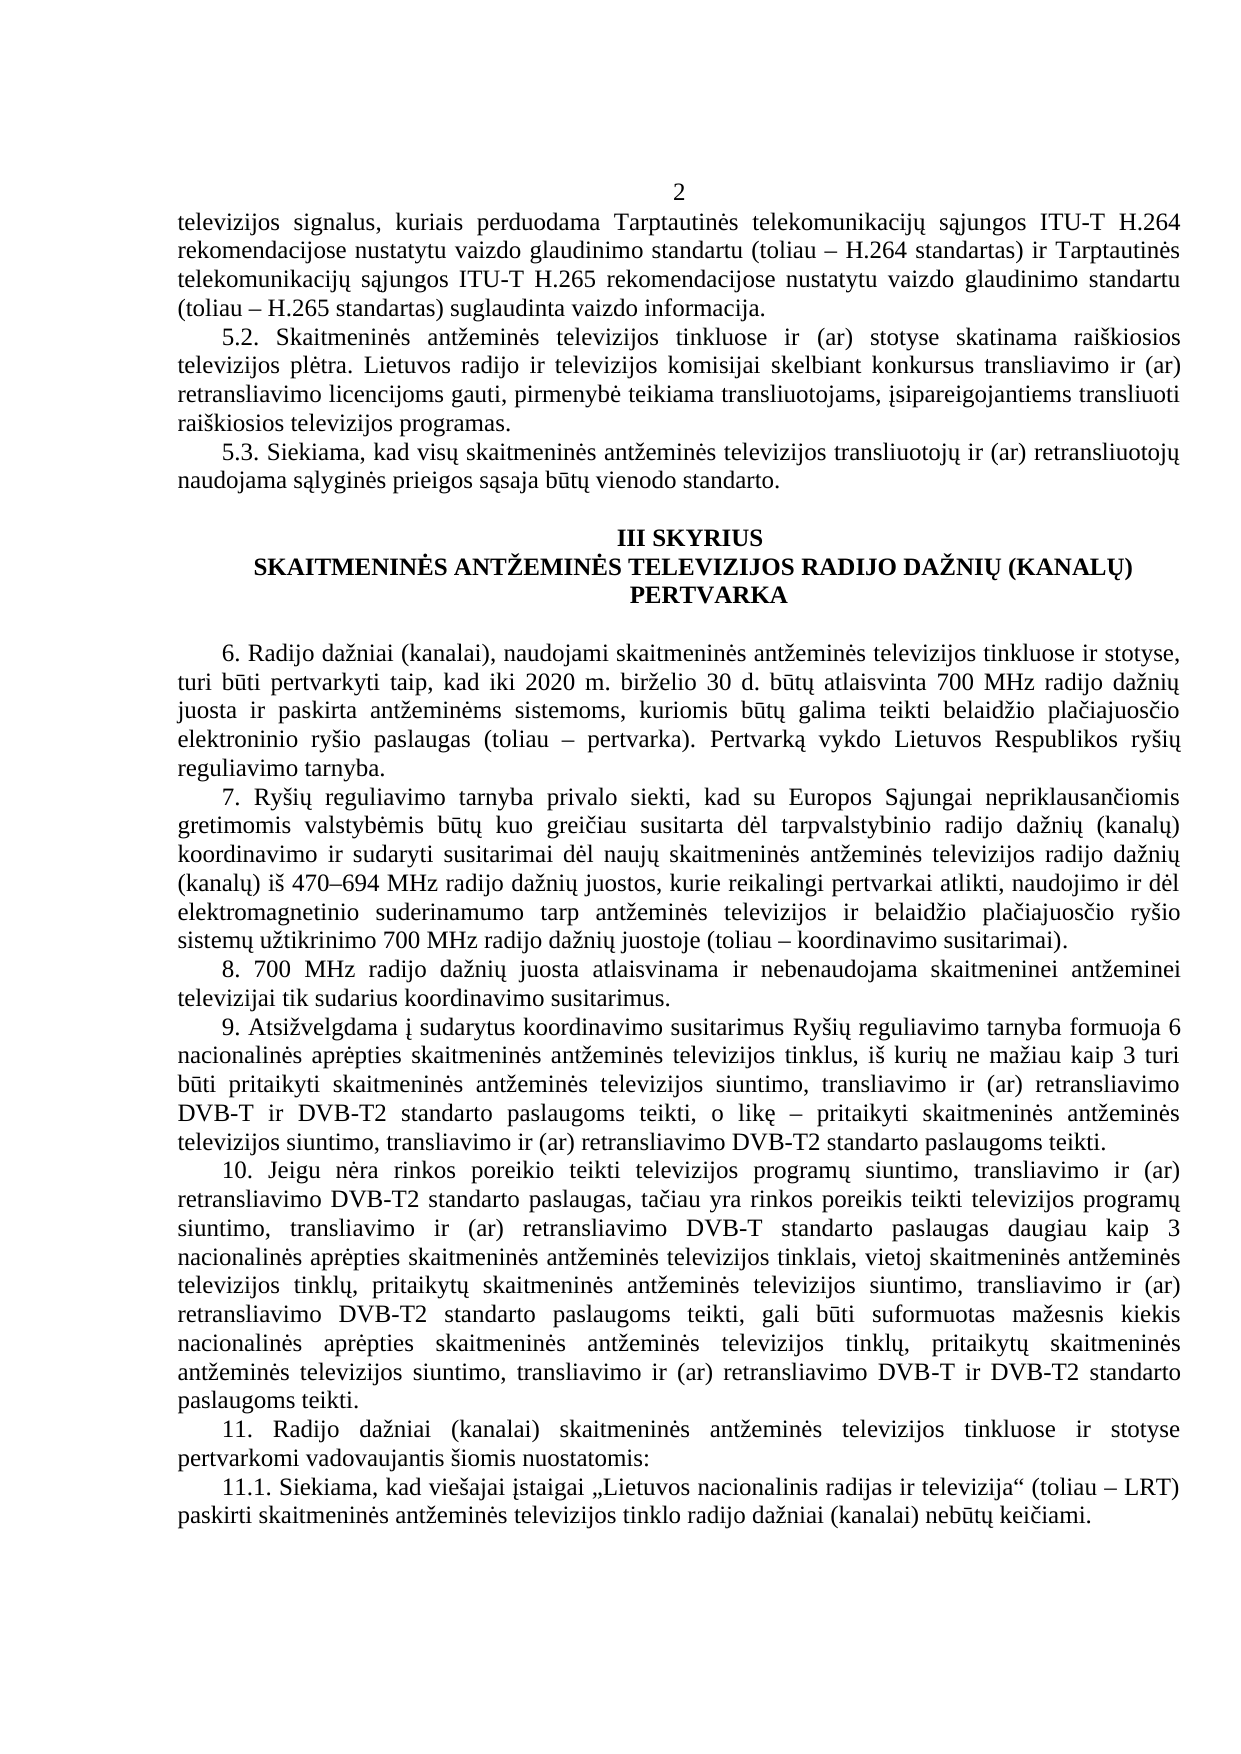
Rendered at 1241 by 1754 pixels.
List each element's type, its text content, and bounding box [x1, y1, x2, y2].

text 9. Atsižvelgdama į sudarytus koordinavimo susitarimus Ryšių reguliavimo tarnyba formuoja 6 nacionalinės aprėpties skaitmeninės antžeminės televizijos tinklus, iš kurių ne mažiau kaip 3 turi būti pritaikyti skaitmeninės antžeminės televizijos siuntimo, transliavimo ir (ar) retransliavimo DVB-T ir DVB‑T2 standarto paslaugoms teikti, o likę – pritaikyti skaitmeninės antžeminės televizijos siuntimo, transliavimo ir (ar) retransliavimo DVB-T2 standarto paslaugoms teikti. [177, 1012, 1181, 1155]
text 5.2. Skaitmeninės antžeminės televizijos tinkluose ir (ar) stotyse skatinama raiškiosios televizijos plėtra. Lietuvos radijo ir televizijos komisijai skelbiant konkursus transliavimo ir (ar) retransliavimo licencijoms gauti, pirmenybė teikiama transliuotojams, įsipareigojantiems transliuoti raiškiosios televizijos programas. [177, 322, 1181, 437]
text 10. Jeigu nėra rinkos poreikio teikti televizijos programų siuntimo, transliavimo ir (ar) retransliavimo DVB-T2 standarto paslaugas, tačiau yra rinkos poreikis teikti televizijos programų siuntimo, transliavimo ir (ar) retransliavimo DVB-T standarto paslaugas daugiau kaip 3 nacionalinės aprėpties skaitmeninės antžeminės televizijos tinklais, vietoj skaitmeninės antžeminės televizijos tinklų, pritaikytų skaitmeninės antžeminės televizijos siuntimo, transliavimo ir (ar) retransliavimo DVB‑T2 standarto paslaugoms teikti, gali būti suformuotas mažesnis kiekis nacionalinės aprėpties skaitmeninės antžeminės televizijos tinklų, pritaikytų skaitmeninės antžeminės televizijos siuntimo, transliavimo ir (ar) retransliavimo DVB‑T ir DVB-T2 standarto paslaugoms teikti. [177, 1155, 1181, 1414]
text televizijos signalus, kuriais perduodama Tarptautinės telekomunikacijų sąjungos ITU-T H.264 rekomendacijose nustatytu vaizdo glaudinimo standartu (toliau – H.264 standartas) ir Tarptautinės telekomunikacijų sąjungos ITU-T H.265 rekomendacijose nustatytu vaizdo glaudinimo standartu (toliau – H.265 standartas) suglaudinta vaizdo informacija. [177, 207, 1181, 322]
text 7. Ryšių reguliavimo tarnyba privalo siekti, kad su Europos Sąjungai nepriklausančiomis gretimomis valstybėmis būtų kuo greičiau susitarta dėl tarpvalstybinio radijo dažnių (kanalų) koordinavimo ir sudaryti susitarimai dėl naujų skaitmeninės antžeminės televizijos radijo dažnių (kanalų) iš 470–694 MHz radijo dažnių juostos, kurie reikalingi pertvarkai atlikti, naudojimo ir dėl elektromagnetinio suderinamumo tarp antžeminės televizijos ir belaidžio plačiajuosčio ryšio sistemų užtikrinimo 700 MHz radijo dažnių juostoje (toliau – koordinavimo susitarimai). [177, 782, 1181, 954]
text III SKYRIUS [199, 523, 1181, 552]
text 11.1. Siekiama, kad viešajai įstaigai „Lietuvos nacionalinis radijas ir televizija“ (toliau – LRT) paskirti skaitmeninės antžeminės televizijos tinklo radijo dažniai (kanalai) nebūtų keičiami. [177, 1472, 1181, 1529]
text 11. Radijo dažniai (kanalai) skaitmeninės antžeminės televizijos tinkluose ir stotyse pertvarkomi vadovaujantis šiomis nuostatomis: [177, 1414, 1181, 1472]
text 6. Radijo dažniai (kanalai), naudojami skaitmeninės antžeminės televizijos tinkluose ir stotyse, turi būti pertvarkyti taip, kad iki 2020 m. birželio 30 d. būtų atlaisvinta 700 MHz radijo dažnių juosta ir paskirta antžeminėms sistemoms, kuriomis būtų galima teikti belaidžio plačiajuosčio elektroninio ryšio paslaugas (toliau – pertvarka). Pertvarką vykdo Lietuvos Respublikos ryšių reguliavimo tarnyba. [177, 638, 1181, 782]
text 5.3. Siekiama, kad visų skaitmeninės antžeminės televizijos transliuotojų ir (ar) retransliuotojų naudojama sąlyginės prieigos sąsaja būtų vienodo standarto. [177, 437, 1181, 494]
text 8. 700 MHz radijo dažnių juosta atlaisvinama ir nebenaudojama skaitmeninei antžeminei televizijai tik sudarius koordinavimo susitarimus. [177, 954, 1181, 1012]
text SKAITMENINĖS ANTŽEMINĖS TELEVIZIJOS RADIJO DAŽNIŲ (KANALŲ) PERTVARKA [205, 552, 1181, 609]
